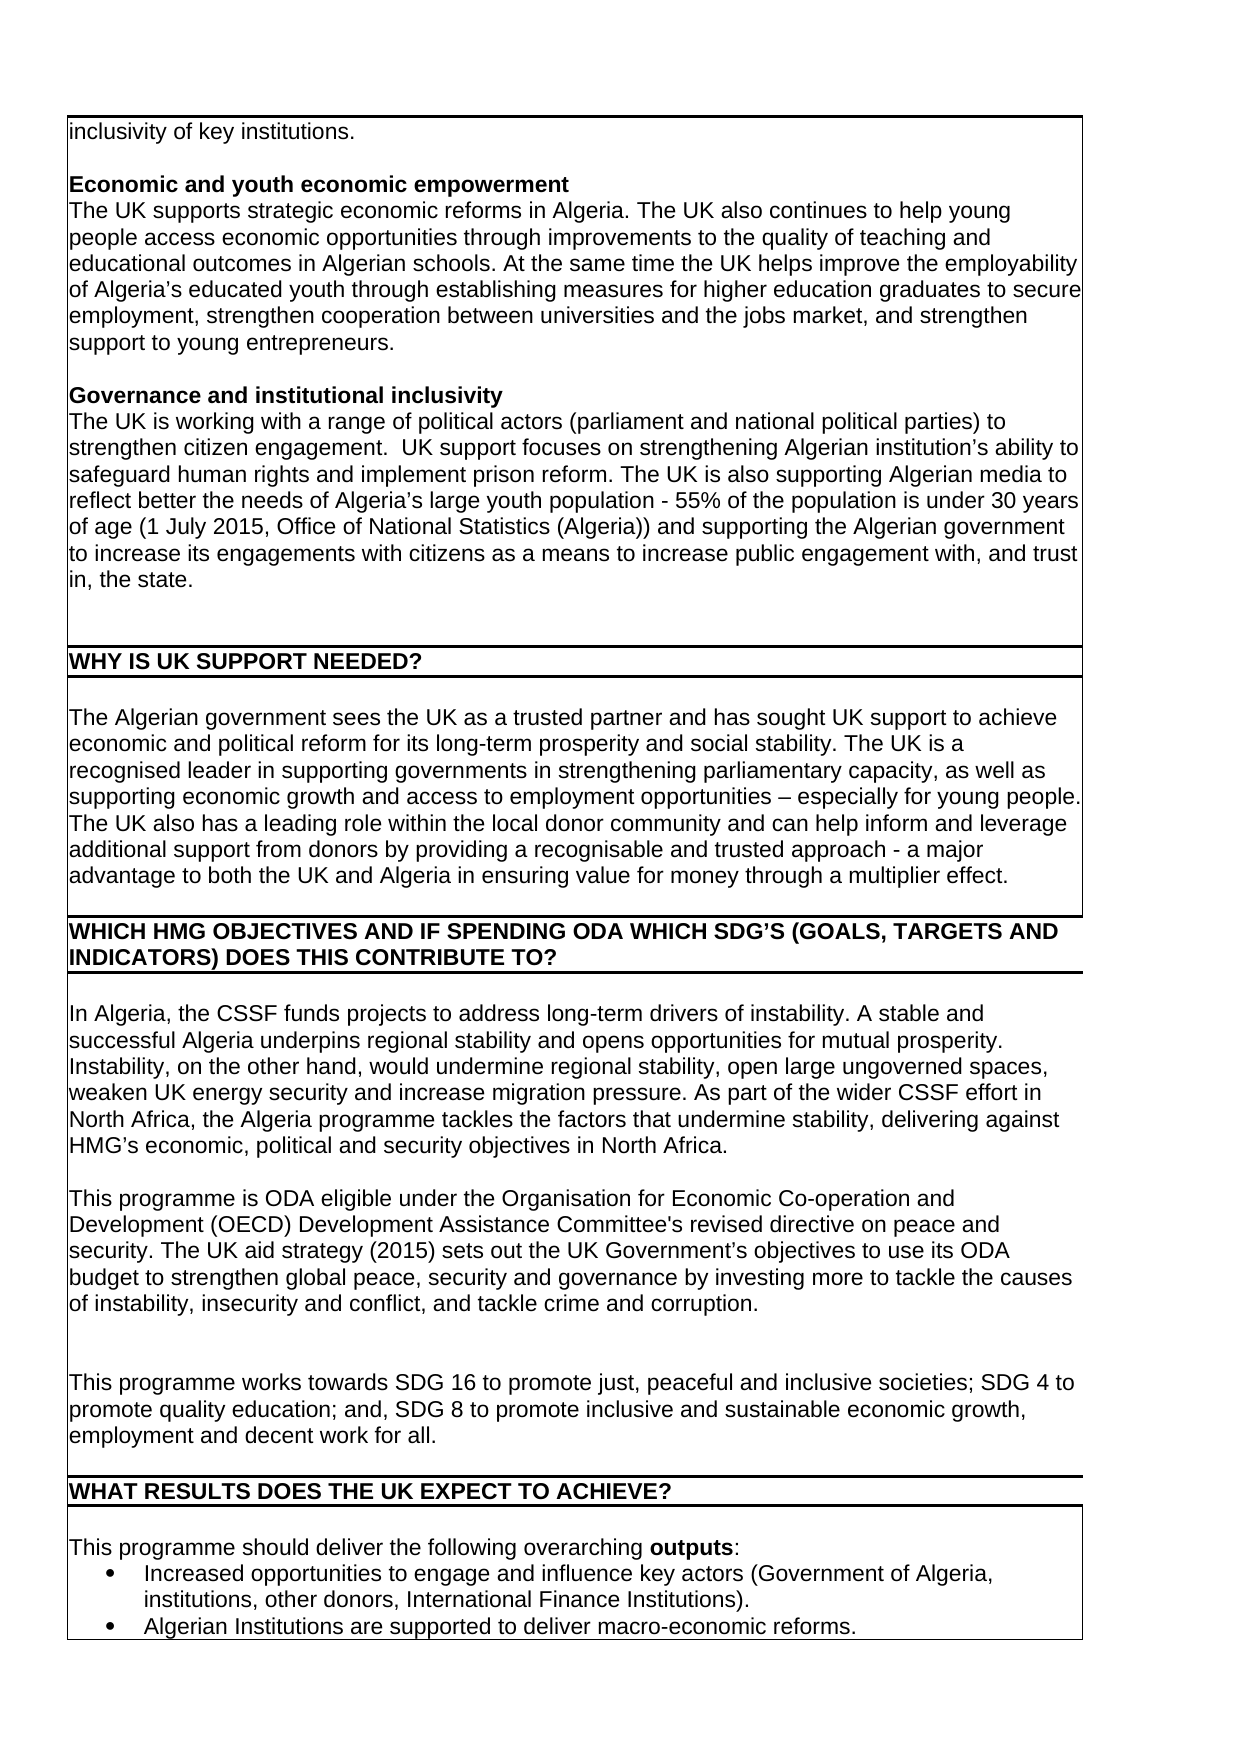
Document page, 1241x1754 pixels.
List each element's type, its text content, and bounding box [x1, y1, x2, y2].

table_cell WHICH HMG OBJECTIVES AND IF SPENDING ODA WHICH SDG’S (GOALS, TARGETS AND INDICATORS) DOES THIS CONTRIBUTE TO? [68, 918, 1083, 971]
table_cell WHAT RESULTS DOES THE UK EXPECT TO ACHIEVE? [68, 1478, 1083, 1504]
table_cell This programme should deliver the following overarching outputs: Increased opportunities to engage and influence key actors (Government of Algeria, institutions, other donors, International Finance Institutions). Algerian Institutions are supported to deliver macro-economic reforms. Algerian institutions are supported to improve youth economic empowerment and improved economic inclusion for women and youth. Algerian state institutions are supported to deliver more gender-sensitive and inclusive strategic planning/scrutiny with attention to youth and marginalised groups. Increased capability of communications/media professionals to produce inclusive public communication and media products These outputs should contribute to the following outcomes: The Algerian State engages in necessary economic reforms and improved economic inclusion of marginalised groups (with a particular focus on women and youth). Key Algerian institutions and media show improved effectiveness, accountability and inclusivity towards Algerian marginalised groups and civil society, including through better government communication and more inclusive media. [68, 1507, 1082, 1639]
table_cell The Algerian government sees the UK as a trusted partner and has sought UK support to achieve economic and political reform for its long-term prosperity and social stability. The UK is a recognised leader in supporting governments in strengthening parliamentary capacity, as well as supporting economic growth and access to employment opportunities – especially for young people. The UK also has a leading role within the local donor community and can help inform and leverage additional support from donors by providing a recognisable and trusted approach - a major advantage to both the UK and Algeria in ensuring value for money through a multiplier effect. [68, 678, 1082, 915]
table_cell WHY IS UK SUPPORT NEEDED? [68, 648, 1082, 674]
table_cell inclusivity of key institutions. Economic and youth economic empowerment The UK supports strategic economic reforms in Algeria. The UK also continues to help young people access economic opportunities through improvements to the quality of teaching and educational outcomes in Algerian schools. At the same time the UK helps improve the employability of Algeria’s educated youth through establishing measures for higher education graduates to secure employment, strengthen cooperation between universities and the jobs market, and strengthen support to young entrepreneurs. Governance and institutional inclusivity The UK is working with a range of political actors (parliament and national political parties) to strengthen citizen engagement. UK support focuses on strengthening Algerian institution’s ability to safeguard human rights and implement prison reform. The UK is also supporting Algerian media to reflect better the needs of Algeria’s large youth population - 55% of the population is under 30 years of age (1 July 2015, Office of National Statistics (Algeria)) and supporting the Algerian government to increase its engagements with citizens as a means to increase public engagement with, and trust in, the state. [68, 118, 1082, 645]
table_cell In Algeria, the CSSF funds projects to address long-term drivers of instability. A stable and successful Algeria underpins regional stability and opens opportunities for mutual prosperity. Instability, on the other hand, would undermine regional stability, open large ungoverned spaces, weaken UK energy security and increase migration pressure. As part of the wider CSSF effort in North Africa, the Algeria programme tackles the factors that undermine stability, delivering against HMG’s economic, political and security objectives in North Africa. This programme is ODA eligible under the Organisation for Economic Co-operation and Development (OECD) Development Assistance Committee's revised directive on peace and security. The UK aid strategy (2015) sets out the UK Government’s objectives to use its ODA budget to strengthen global peace, security and governance by investing more to tackle the causes of instability, insecurity and conflict, and tackle crime and corruption. This programme works towards SDG 16 to promote just, peaceful and inclusive societies; SDG 4 to promote quality education; and, SDG 8 to promote inclusive and sustainable economic growth, employment and decent work for all. [68, 974, 1083, 1474]
